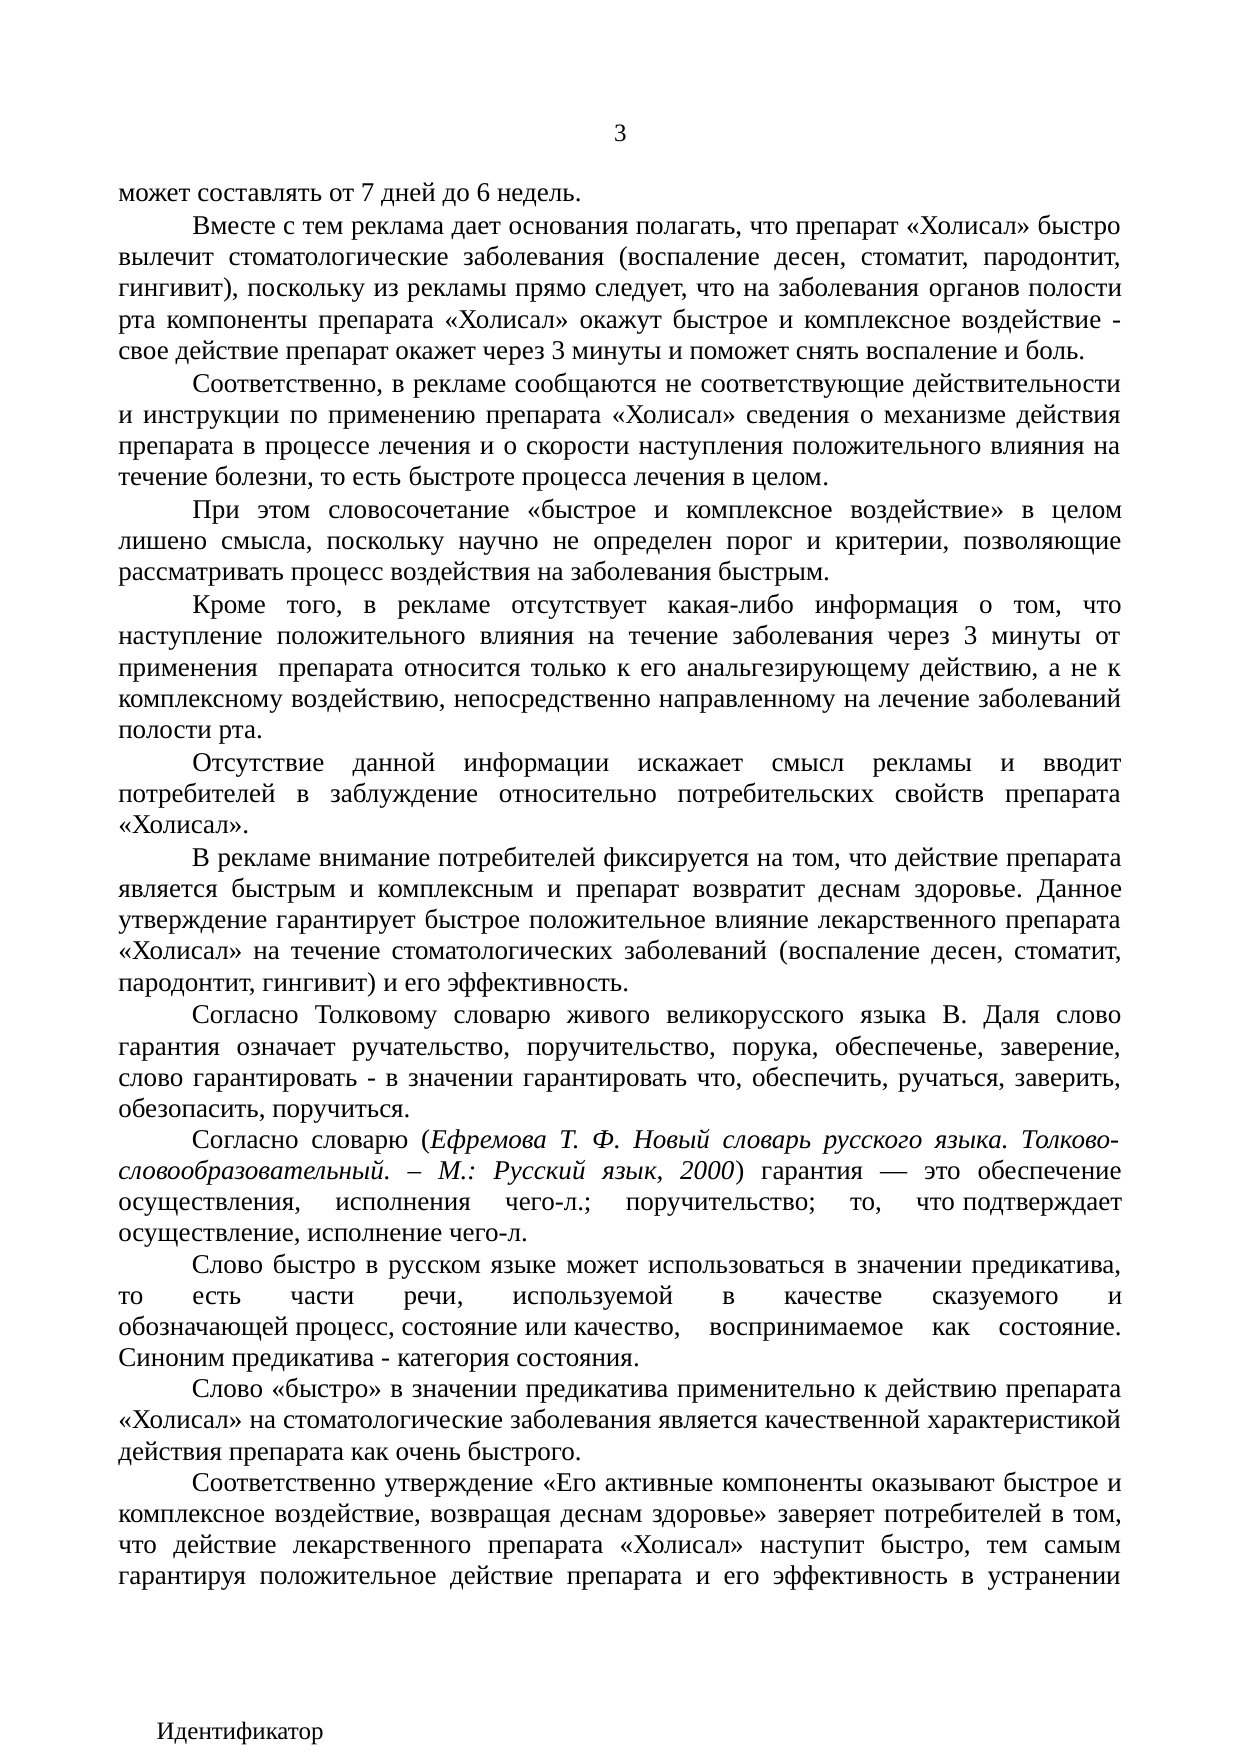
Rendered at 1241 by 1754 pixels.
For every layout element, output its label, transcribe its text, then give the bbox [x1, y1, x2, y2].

text При этом словосочетание «быстрое и комплексное воздействие» в целом лишено смысла, поскольку научно не определен порог и критерии, позволяющие рассматривать процесс воздействия на заболевания быстрым. [118, 493, 1122, 587]
text может составлять от 7 дней до 6 недель. [118, 176, 1122, 207]
text Отсутствие данной информации искажает смысл рекламы и вводит потребителей в заблуждение относительно потребительских свойств препарата «Холисал». [118, 746, 1122, 839]
text Согласно словарю (Ефремова Т. Ф. Новый словарь русского языка. Толково-словообразовательный. – М.: Русский язык, 2000) гарантия — это обеспечение осуществления, исполнения чего-л.; поручительство; то, что подтверждает осуществление, исполнение чего-л. [118, 1123, 1122, 1248]
text Соответственно утверждение «Его активные компоненты оказывают быстрое и комплексное воздействие, возвращая деснам здоровье» заверяет потребителей в том, что действие лекарственного препарата «Холисал» наступит быстро, тем самым гарантируя положительное действие препарата и его эффективность в устранении [118, 1466, 1122, 1590]
text Слово быстро в русском языке может использоваться в значении предикатива, то есть части речи, используемой в качестве сказуемого и обозначающей процесс, состояние или качество, воспринимаемое как состояние. Синоним предикатива - категория состояния. [118, 1248, 1122, 1372]
text В рекламе внимание потребителей фиксируется на том, что действие препарата является быстрым и комплексным и препарат возвратит деснам здоровье. Данное утверждение гарантирует быстрое положительное влияние лекарственного препарата «Холисал» на течение стоматологических заболеваний (воспаление десен, стоматит, пародонтит, гингивит) и его эффективность. [118, 841, 1122, 997]
text Кроме того, в рекламе отсутствует какая-либо информация о том, что наступление положительного влияния на течение заболевания через 3 минуты от применения препарата относится только к его анальгезирующему действию, а не к комплексному воздействию, непосредственно направленному на лечение заболеваний полости рта. [118, 588, 1122, 744]
text Слово «быстро» в значении предикатива применительно к действию препарата «Холисал» на стоматологические заболевания является качественной характеристикой действия препарата как очень быстрого. [118, 1372, 1122, 1466]
text Вместе с тем реклама дает основания полагать, что препарат «Холисал» быстро вылечит стоматологические заболевания (воспаление десен, стоматит, пародонтит, гингивит), поскольку из рекламы прямо следует, что на заболевания органов полости рта компоненты препарата «Холисал» окажут быстрое и комплексное воздействие - свое действие препарат окажет через 3 минуты и поможет снять воспаление и боль. [118, 209, 1122, 365]
text Согласно Толковому словарю живого великорусского языка В. Даля слово гарантия означает ручательство, поручительство, порука, обеспеченье, заверение, слово гарантировать - в значении гарантировать что, обеспечить, ручаться, заверить, обезопасить, поручиться. [118, 998, 1122, 1123]
text Соответственно, в рекламе сообщаются не соответствующие действительности и инструкции по применению препарата «Холисал» сведения о механизме действия препарата в процессе лечения и о скорости наступления положительного влияния на течение болезни, то есть быстроте процесса лечения в целом. [118, 367, 1122, 491]
